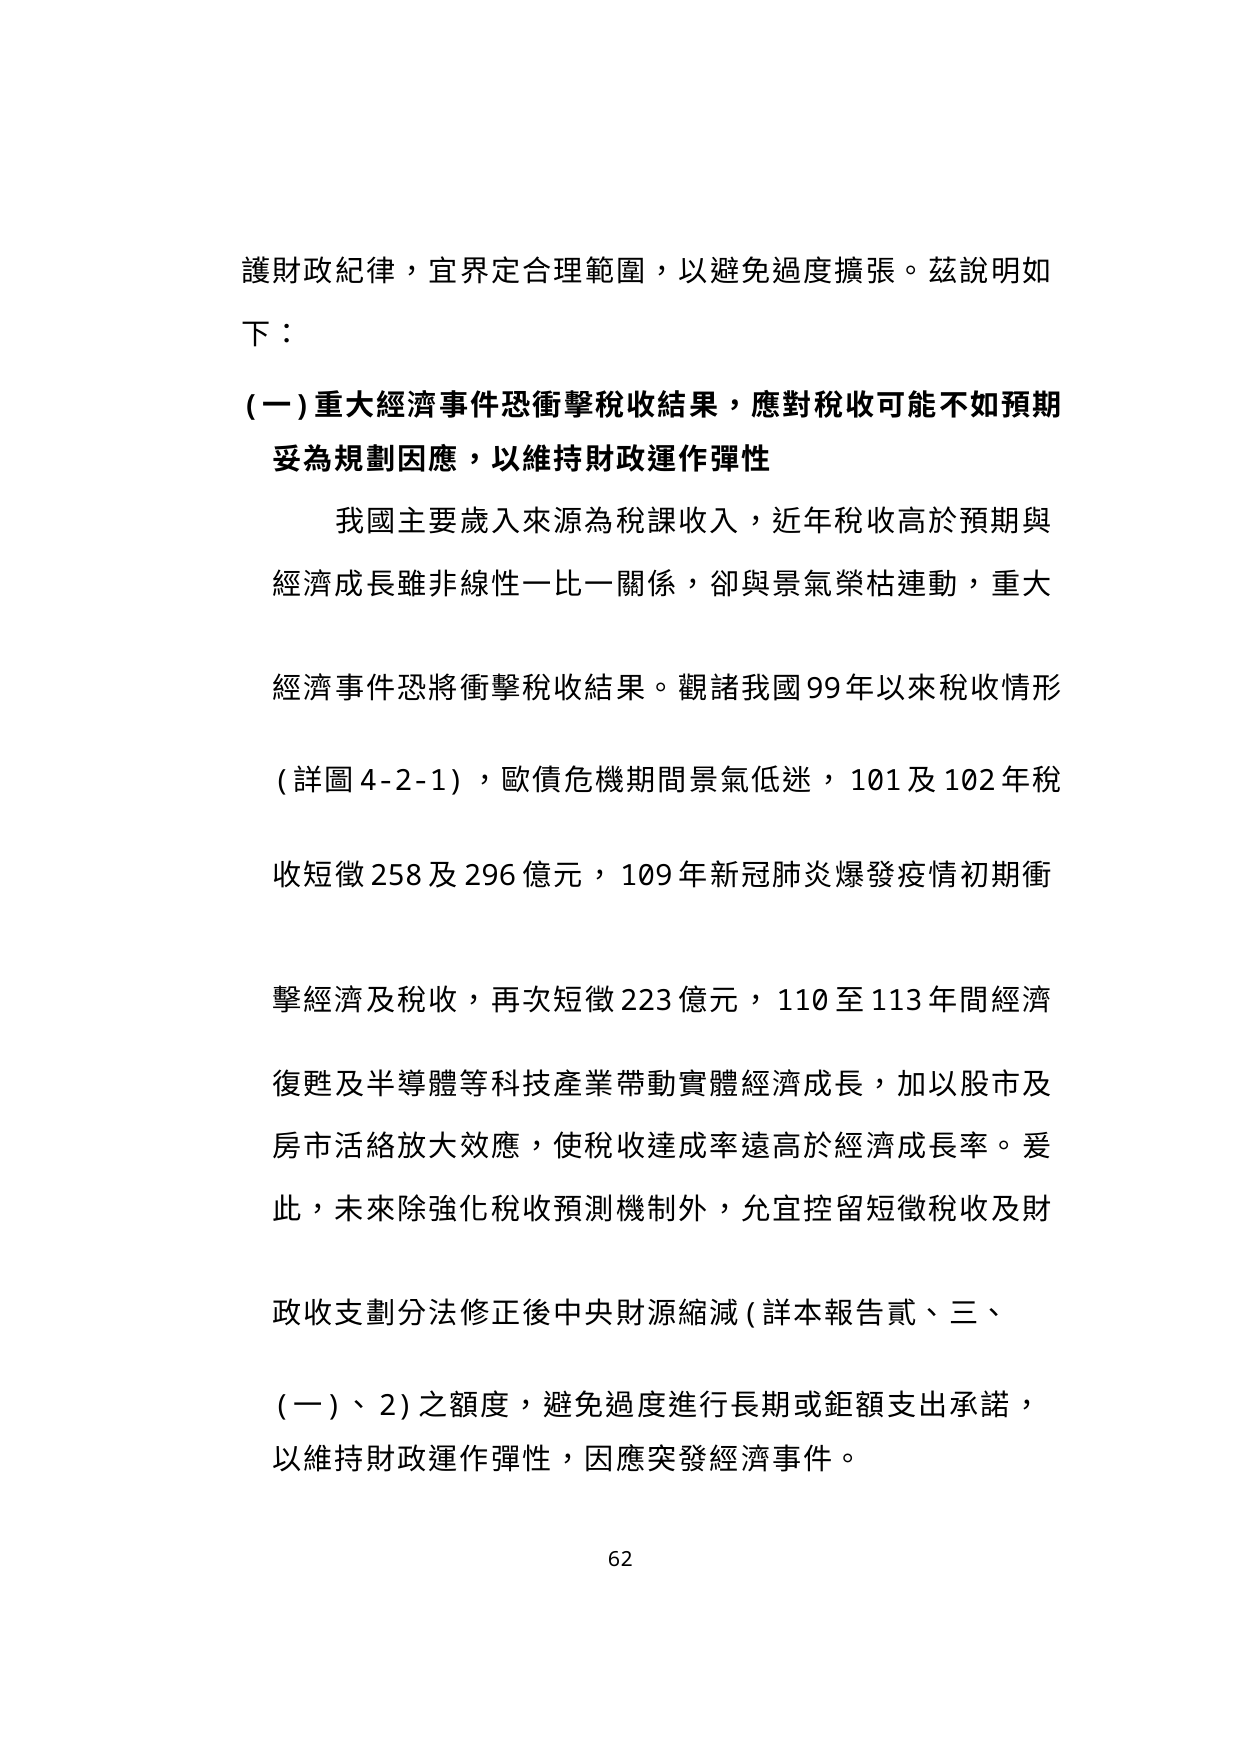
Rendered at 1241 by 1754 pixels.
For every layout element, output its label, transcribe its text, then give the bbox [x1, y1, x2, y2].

text (一)重大經濟事件恐衝擊稅收結果，應對稅收可能不如預期妥為規劃因應，以維持財政運作彈性 [236, 352, 1063, 477]
text 護財政紀律，宜界定合理範圍，以避免過度擴張。茲說明如下： [236, 227, 1063, 352]
text 我國主要歲入來源為稅課收入，近年稅收高於預期與經濟成長雖非線性一比一關係，卻與景氣榮枯連動，重大經濟事件恐將衝擊稅收結果。觀諸我國99年以來稅收情形(詳圖4-2-1)，歐債危機期間景氣低迷，101及102年稅收短徵258及296億元，109年新冠肺炎爆發疫情初期衝擊經濟及稅收，再次短徵223億元，110至113年間經濟復甦及半導體等科技產業帶動實體經濟成長，加以股市及房市活絡放大效應，使稅收達成率遠高於經濟成長率。爰此，未來除強化稅收預測機制外，允宜控留短徵稅收及財政收支劃分法修正後中央財源縮減(詳本報告貳、三、(一)、2)之額度，避免過度進行長期或鉅額支出承諾，以維持財政運作彈性，因應突發經濟事件。 [266, 477, 1063, 1477]
